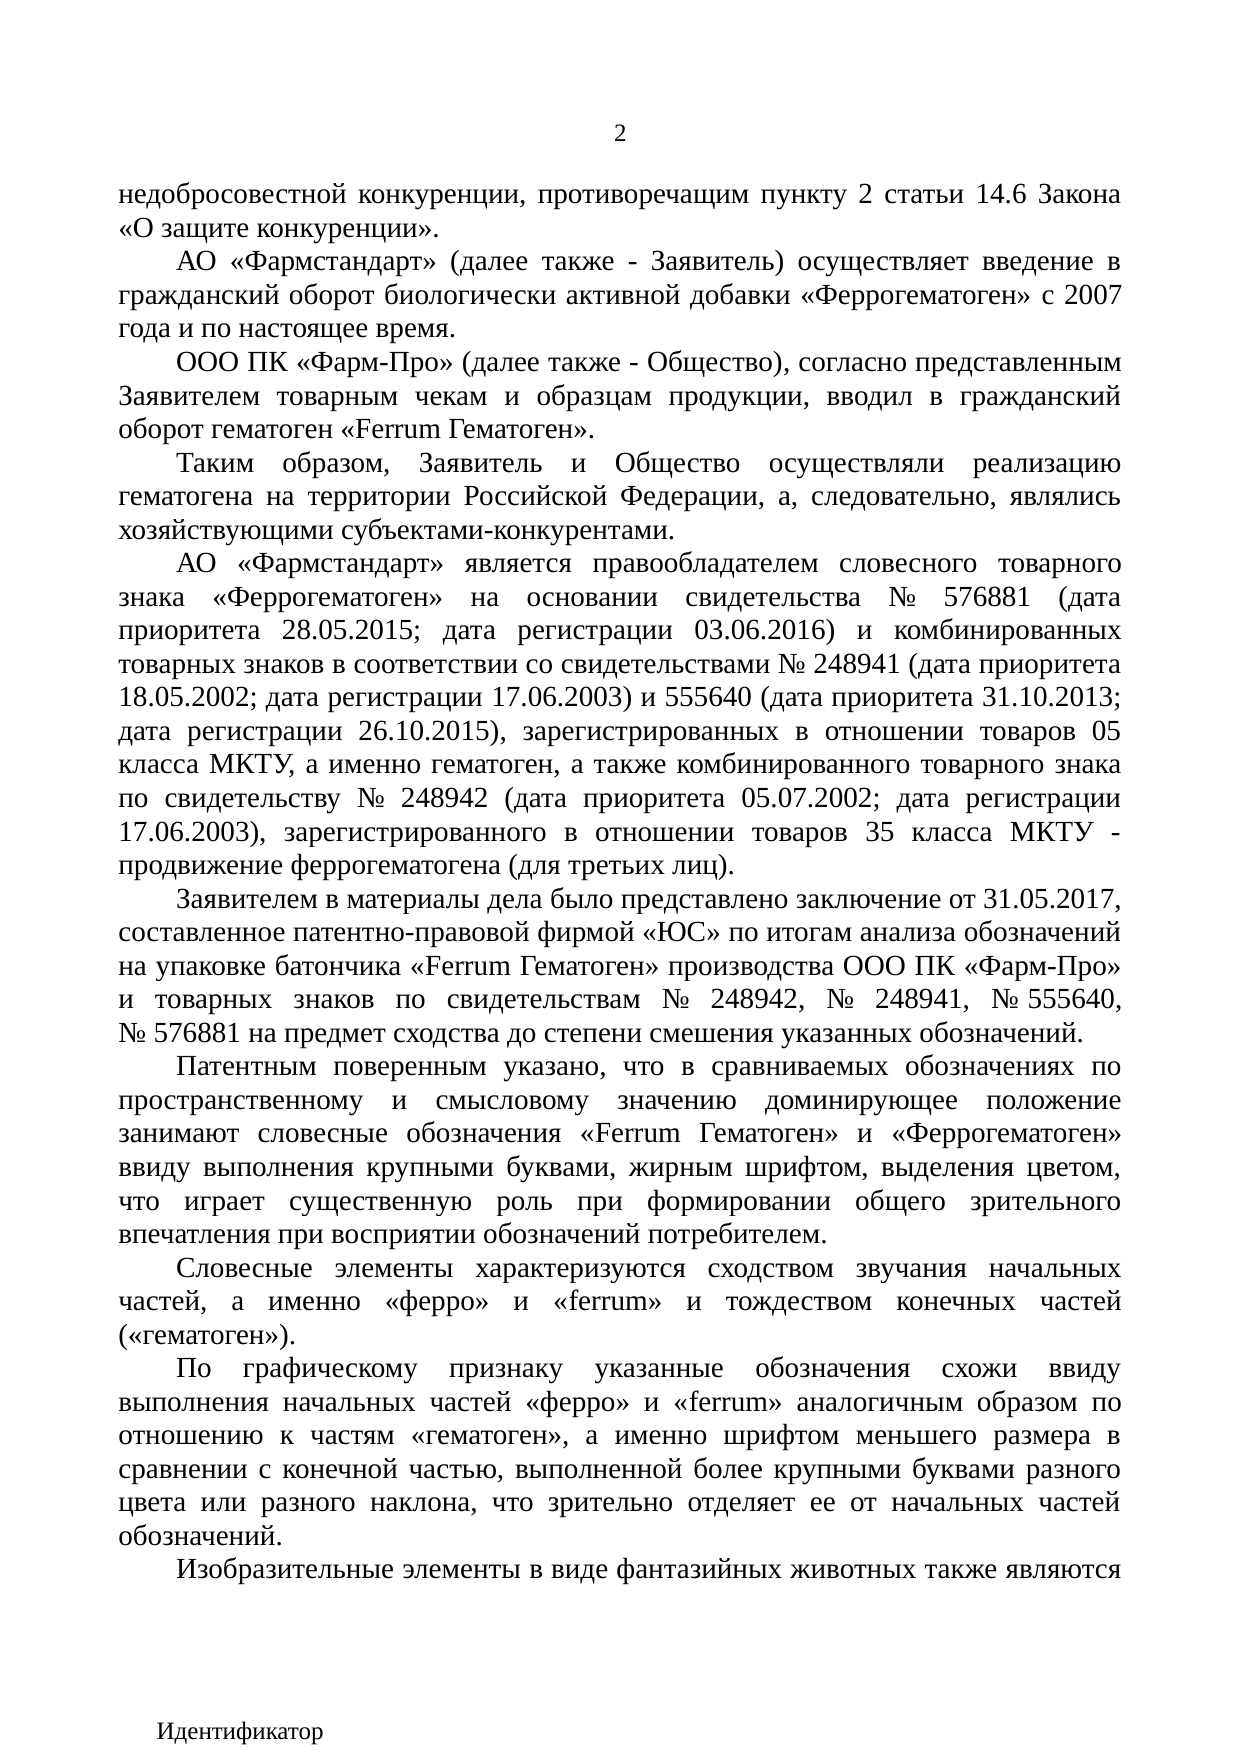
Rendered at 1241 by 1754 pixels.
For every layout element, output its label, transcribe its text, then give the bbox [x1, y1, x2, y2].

text недобросовестной конкуренции, противоречащим пункту 2 статьи 14.6 Закона «О защите конкуренции». [118, 176, 1122, 243]
text Изобразительные элементы в виде фантазийных животных также являются [118, 1552, 1122, 1585]
text Таким образом, Заявитель и Общество осуществляли реализацию гематогена на территории Российской Федерации, а, следовательно, являлись хозяйствующими субъектами-конкурентами. [118, 445, 1122, 545]
text АО «Фармстандарт» (далее также - Заявитель) осуществляет введение в гражданский оборот биологически активной добавки «Феррогематоген» c 2007 года и по настоящее время. [118, 243, 1122, 344]
text По графическому признаку указанные обозначения схожи ввиду выполнения начальных частей «ферро» и «ferrum» аналогичным образом по отношению к частям «гематоген», а именно шрифтом меньшего размера в сравнении с конечной частью, выполненной более крупными буквами разного цвета или разного наклона, что зрительно отделяет ее от начальных частей обозначений. [118, 1350, 1122, 1552]
text Заявителем в материалы дела было представлено заключение от 31.05.2017, составленное патентно-правовой фирмой «ЮС» по итогам анализа обозначений на упаковке батончика «Ferrum Гематоген» производства ООО ПК «Фарм-Про» и товарных знаков по свидетельствам № 248942, № 248941, № 555640, № 576881 на предмет сходства до степени смешения указанных обозначений. [118, 881, 1122, 1048]
text Словесные элементы характеризуются сходством звучания начальных частей, а именно «ферро» и «ferrum» и тождеством конечных частей («гематоген»). [118, 1250, 1122, 1350]
text ООО ПК «Фарм-Про» (далее также - Общество), согласно представленным Заявителем товарным чекам и образцам продукции, вводил в гражданский оборот гематоген «Ferrum Гематоген». [118, 344, 1122, 445]
text АО «Фармстандарт» является правообладателем словесного товарного знака «Феррогематоген» на основании свидетельства № 576881 (дата приоритета 28.05.2015; дата регистрации 03.06.2016) и комбинированных товарных знаков в соответствии со свидетельствами № 248941 (дата приоритета 18.05.2002; дата регистрации 17.06.2003) и 555640 (дата приоритета 31.10.2013; дата регистрации 26.10.2015), зарегистрированных в отношении товаров 05 класса МКТУ, а именно гематоген, а также комбинированного товарного знака по свидетельству № 248942 (дата приоритета 05.07.2002; дата регистрации 17.06.2003), зарегистрированного в отношении товаров 35 класса МКТУ - продвижение феррогематогена (для третьих лиц). [118, 545, 1122, 881]
text Патентным поверенным указано, что в сравниваемых обозначениях по пространственному и смысловому значению доминирующее положение занимают словесные обозначения «Ferrum Гематоген» и «Феррогематоген» ввиду выполнения крупными буквами, жирным шрифтом, выделения цветом, что играет существенную роль при формировании общего зрительного впечатления при восприятии обозначений потребителем. [118, 1048, 1122, 1250]
